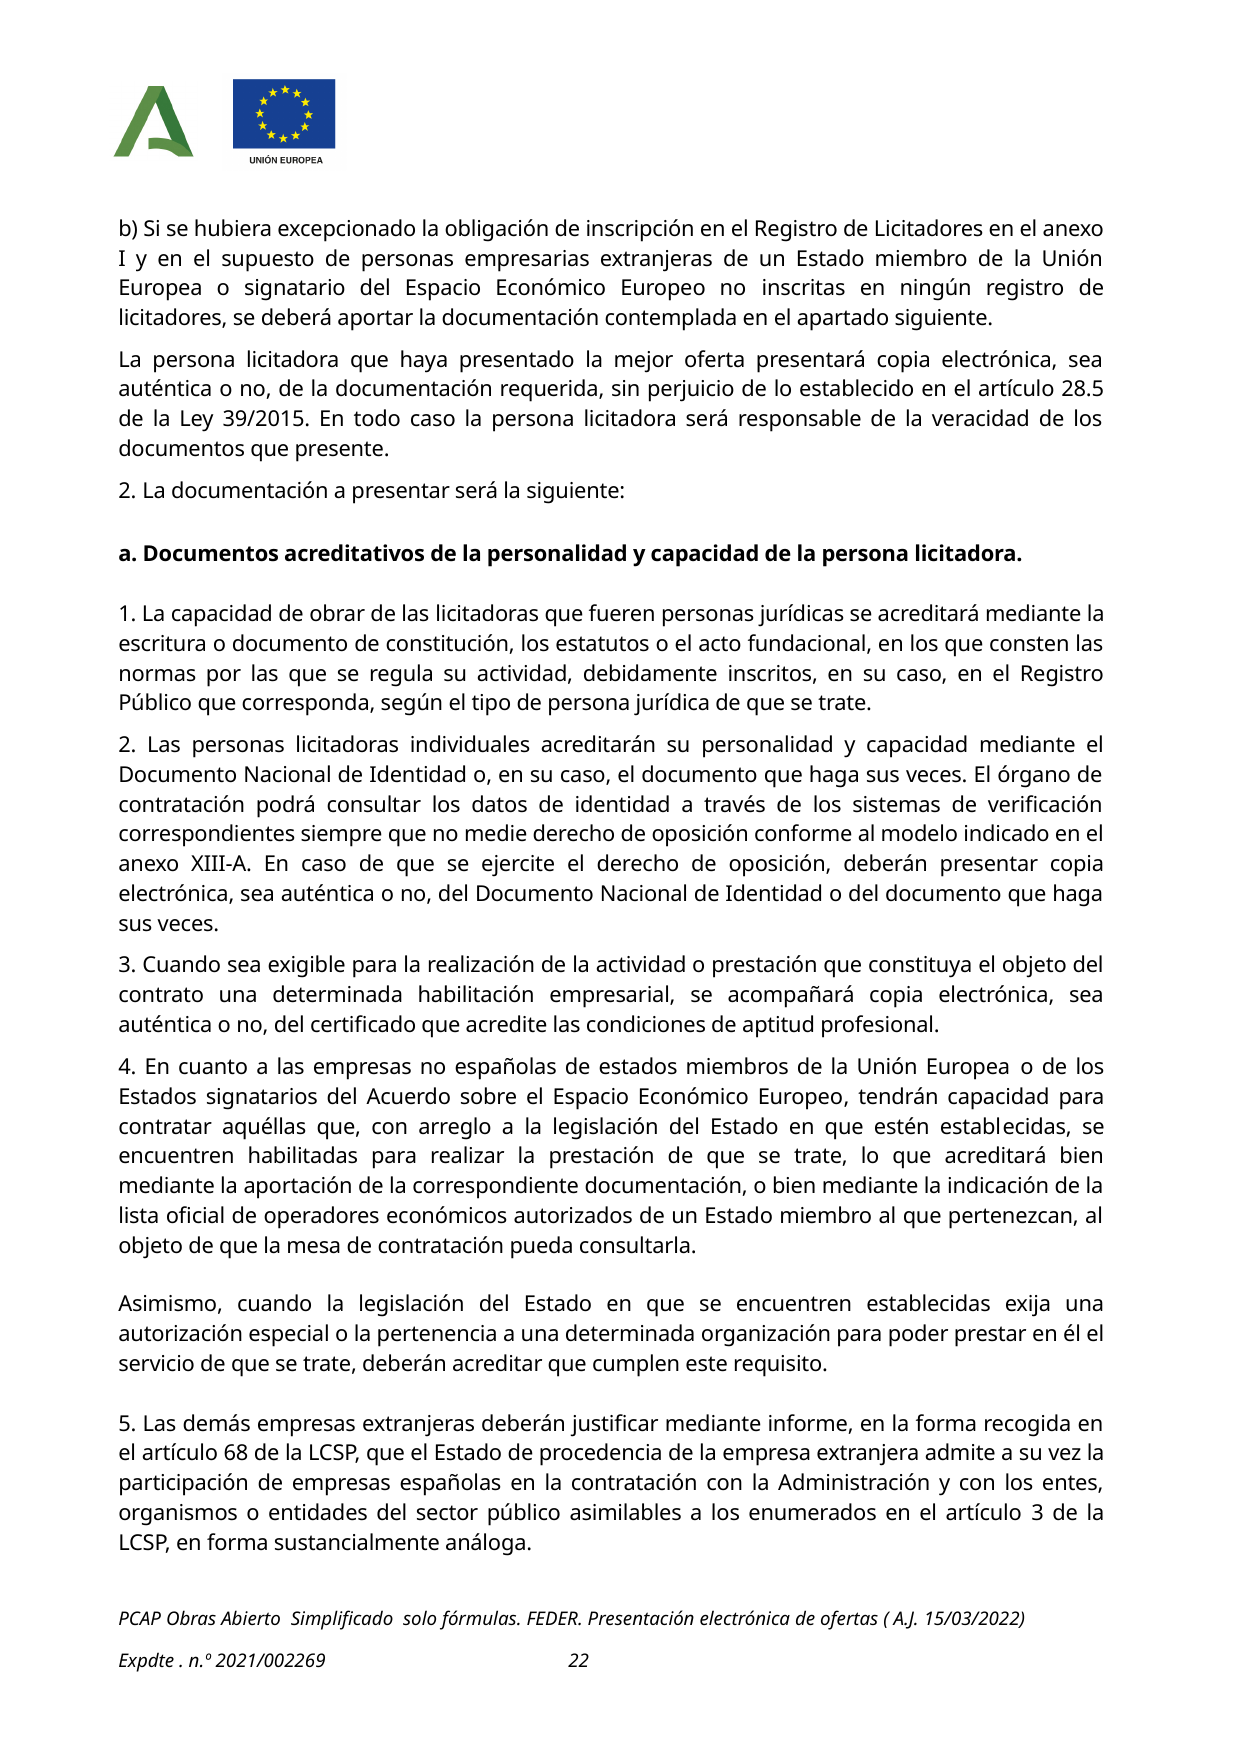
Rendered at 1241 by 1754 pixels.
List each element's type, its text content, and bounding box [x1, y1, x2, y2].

text 5. Las demás empresas extranjeras deberán justificar mediante informe, en la forma recogida en el artículo 68 de la LCSP, que el Estado de procedencia de la empresa extranjera admite a su vez la participación de empresas españolas en la contratación con la Administración y con los entes, organismos o entidades del sector público asimilables a los enumerados en el artículo 3 de la LCSP, en forma sustancialmente análoga. [118, 1408, 1104, 1557]
text Asimismo, cuando la legislación del Estado en que se encuentren establecidas exija una autorización especial o la pertenencia a una determinada organización para poder prestar en él el servicio de que se trate, deberán acreditar que cumplen este requisito. [118, 1288, 1104, 1378]
picture [109, 81, 198, 161]
text 4. En cuanto a las empresas no españolas de estados miembros de la Unión Europea o de los Estados signatarios del Acuerdo sobre el Espacio Económico Europeo, tendrán capacidad para contratar aquéllas que, con arreglo a la legislación del Estado en que estén establecidas, se encuentren habilitadas para realizar la prestación de que se trate, lo que acreditará bien mediante la aportación de la correspondiente documentación, o bien mediante la indicación de la lista oficial de operadores económicos autorizados de un Estado miembro al que pertenezcan, al objeto de que la mesa de contratación pueda consultarla. [118, 1051, 1104, 1260]
text 2. La documentación a presentar será la siguiente: [118, 474, 1104, 504]
list a. Documentos acreditativos de la personalidad y capacidad de la persona licitadora. [118, 538, 1104, 568]
text 2. Las personas licitadoras individuales acreditarán su personalidad y capacidad mediante el Documento Nacional de Identidad o, en su caso, el documento que haga sus veces. El órgano de contratación podrá consultar los datos de identidad a través de los sistemas de verificación correspondientes siempre que no medie derecho de oposición conforme al modelo indicado en el anexo XIII-A. En caso de que se ejercite el derecho de oposición, deberán presentar copia electrónica, sea auténtica o no, del Documento Nacional de Identidad o del documento que haga sus veces. [118, 729, 1104, 937]
list La persona licitadora que haya presentado la mejor oferta presentará copia electrónica, sea auténtica o no, de la documentación requerida, sin perjuicio de lo establecido en el artículo 28.5 de la Ley 39/2015. En todo caso la persona licitadora será responsable de la veracidad de los documentos que presente. [118, 344, 1104, 463]
picture [221, 73, 347, 171]
text 3. Cuando sea exigible para la realización de la actividad o prestación que constituya el objeto del contrato una determinada habilitación empresarial, se acompañará copia electrónica, sea auténtica o no, del certificado que acredite las condiciones de aptitud profesional. [118, 949, 1104, 1039]
list b) Si se hubiera excepcionado la obligación de inscripción en el Registro de Licitadores en el anexo I y en el supuesto de personas empresarias extranjeras de un Estado miembro de la Unión Europea o signatario del Espacio Económico Europeo no inscritas en ningún registro de licitadores, se deberá aportar la documentación contemplada en el apartado siguiente. [118, 213, 1104, 332]
text 1. La capacidad de obrar de las licitadoras que fueren personas jurídicas se acreditará mediante la escritura o documento de constitución, los estatutos o el acto fundacional, en los que consten las normas por las que se regula su actividad, debidamente inscritos, en su caso, en el Registro Público que corresponda, según el tipo de persona jurídica de que se trate. [118, 598, 1104, 717]
